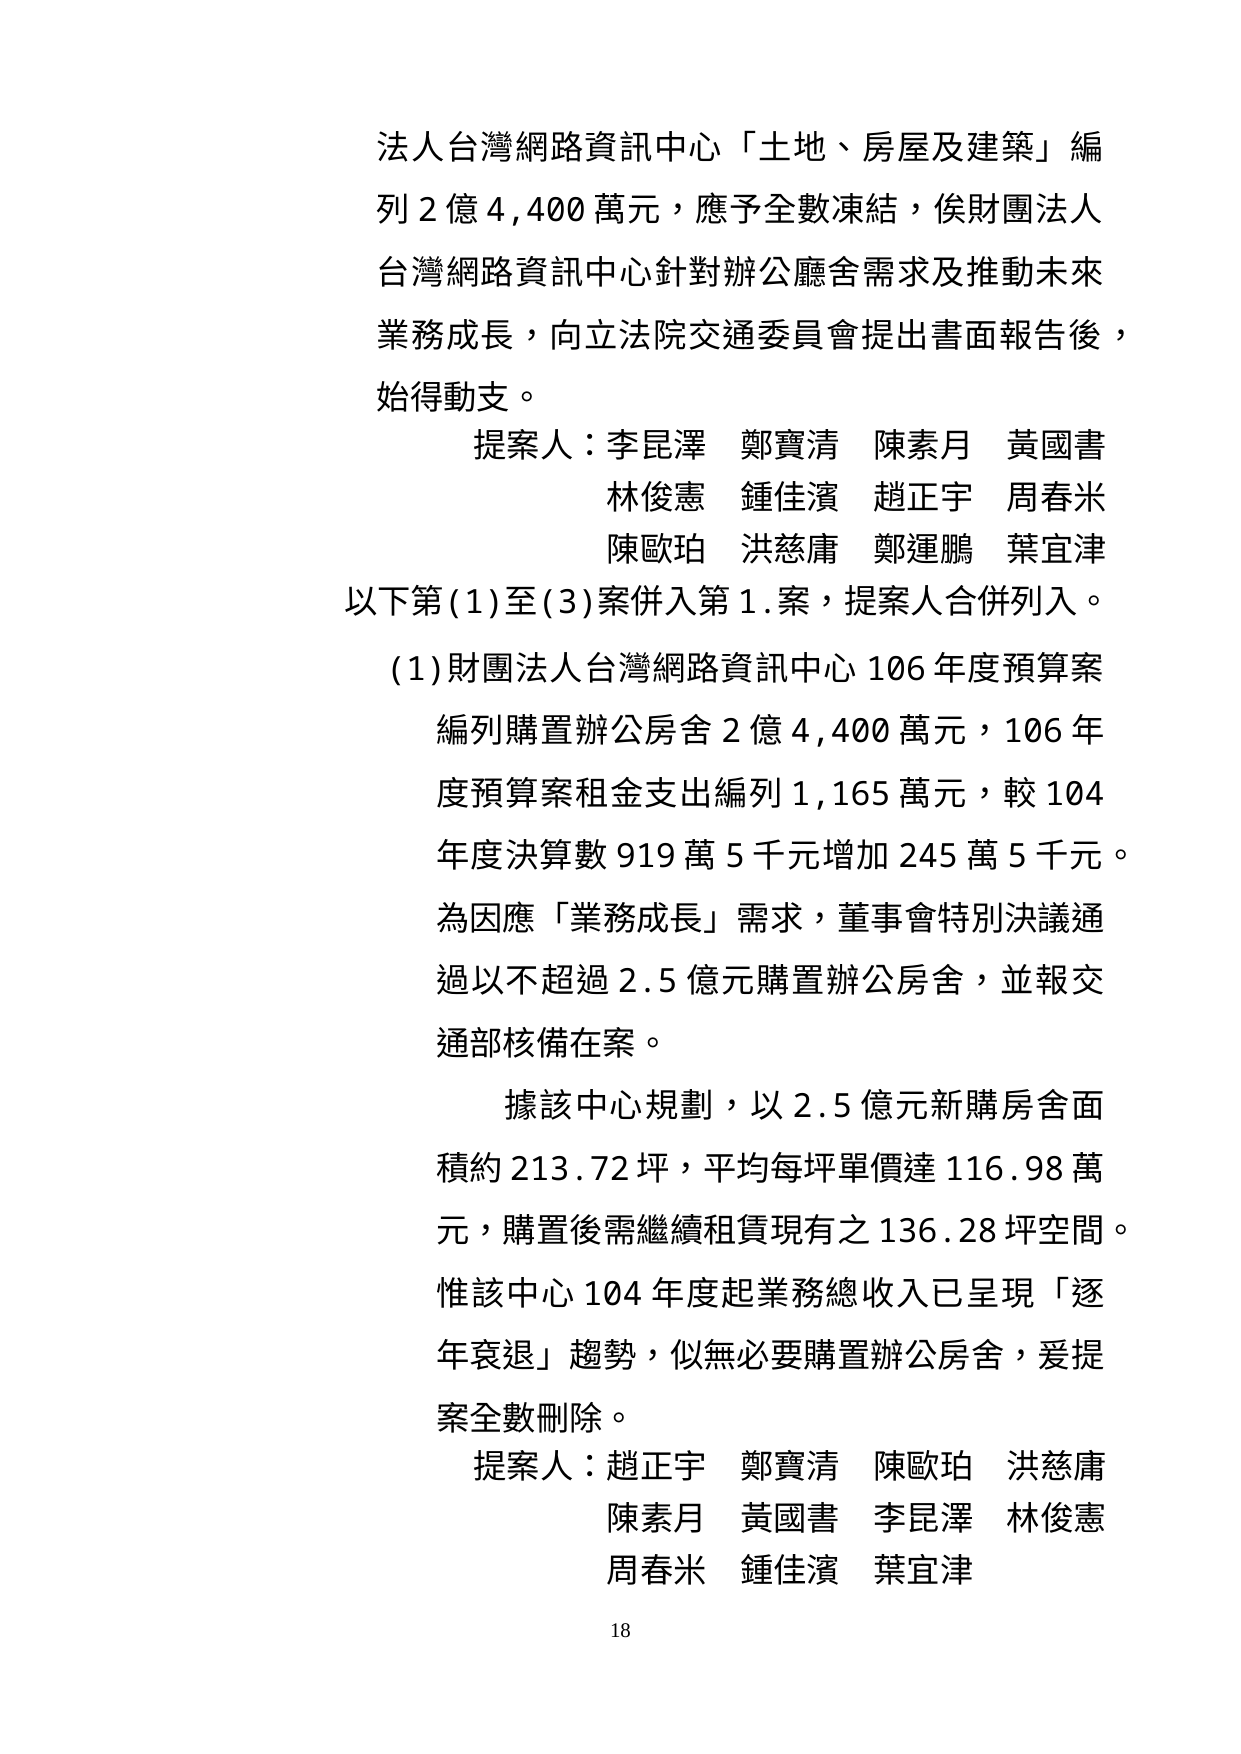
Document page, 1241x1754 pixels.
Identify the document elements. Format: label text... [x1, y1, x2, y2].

text 提案人：李昆澤 鄭寶清 陳素月 黃國書 林俊憲 鍾佳濱 趙正宇 周春米 陳歐珀 洪慈庸 鄭運鵬 葉宜津 [473, 416, 1117, 572]
text (1)財團法人台灣網路資訊中心106年度預算案編列購置辦公房舍2億4,400萬元，106年度預算案租金支出編列1,165萬元，較104年度決算數919萬5千元增加245萬5千元。為因應「業務成長」需求，董事會特別決議通過以不超過2.5億元購置辦公房舍，並報交通部核備在案。 [386, 624, 1104, 1062]
text 提案人：趙正宇 鄭寶清 陳歐珀 洪慈庸 陳素月 黃國書 李昆澤 林俊憲 周春米 鍾佳濱 葉宜津 [473, 1437, 1117, 1593]
text 1.有關財團法人台灣網路資訊中心106年度「固定資產投資」項下「土地」及「房屋及建築」共編列2億4,400萬元，網路資訊中心表示編列相關預算係因應業務成長需求，惟自103年度起，該中心業務收入持續下滑，業務顯無成長，是否添購土地房舍需審慎考量。爰此，106年度財團法人台灣網路資訊中心「土地、房屋及建築」編列2億4,400萬元，應予全數凍結，俟財團法人台灣網路資訊中心針對辦公廳舍需求及推動未來業務成長，向立法院交通委員會提出書面報告後，始得動支。 [377, 103, 1104, 416]
text 據該中心規劃，以2.5億元新購房舍面積約213.72坪，平均每坪單價達116.98萬元，購置後需繼續租賃現有之136.28坪空間。惟該中心104年度起業務總收入已呈現「逐年袞退」趨勢，似無必要購置辦公房舍，爰提案全數刪除。 [436, 1062, 1104, 1437]
text 以下第(1)至(3)案併入第1.案，提案人合併列入。 [227, 572, 1104, 624]
